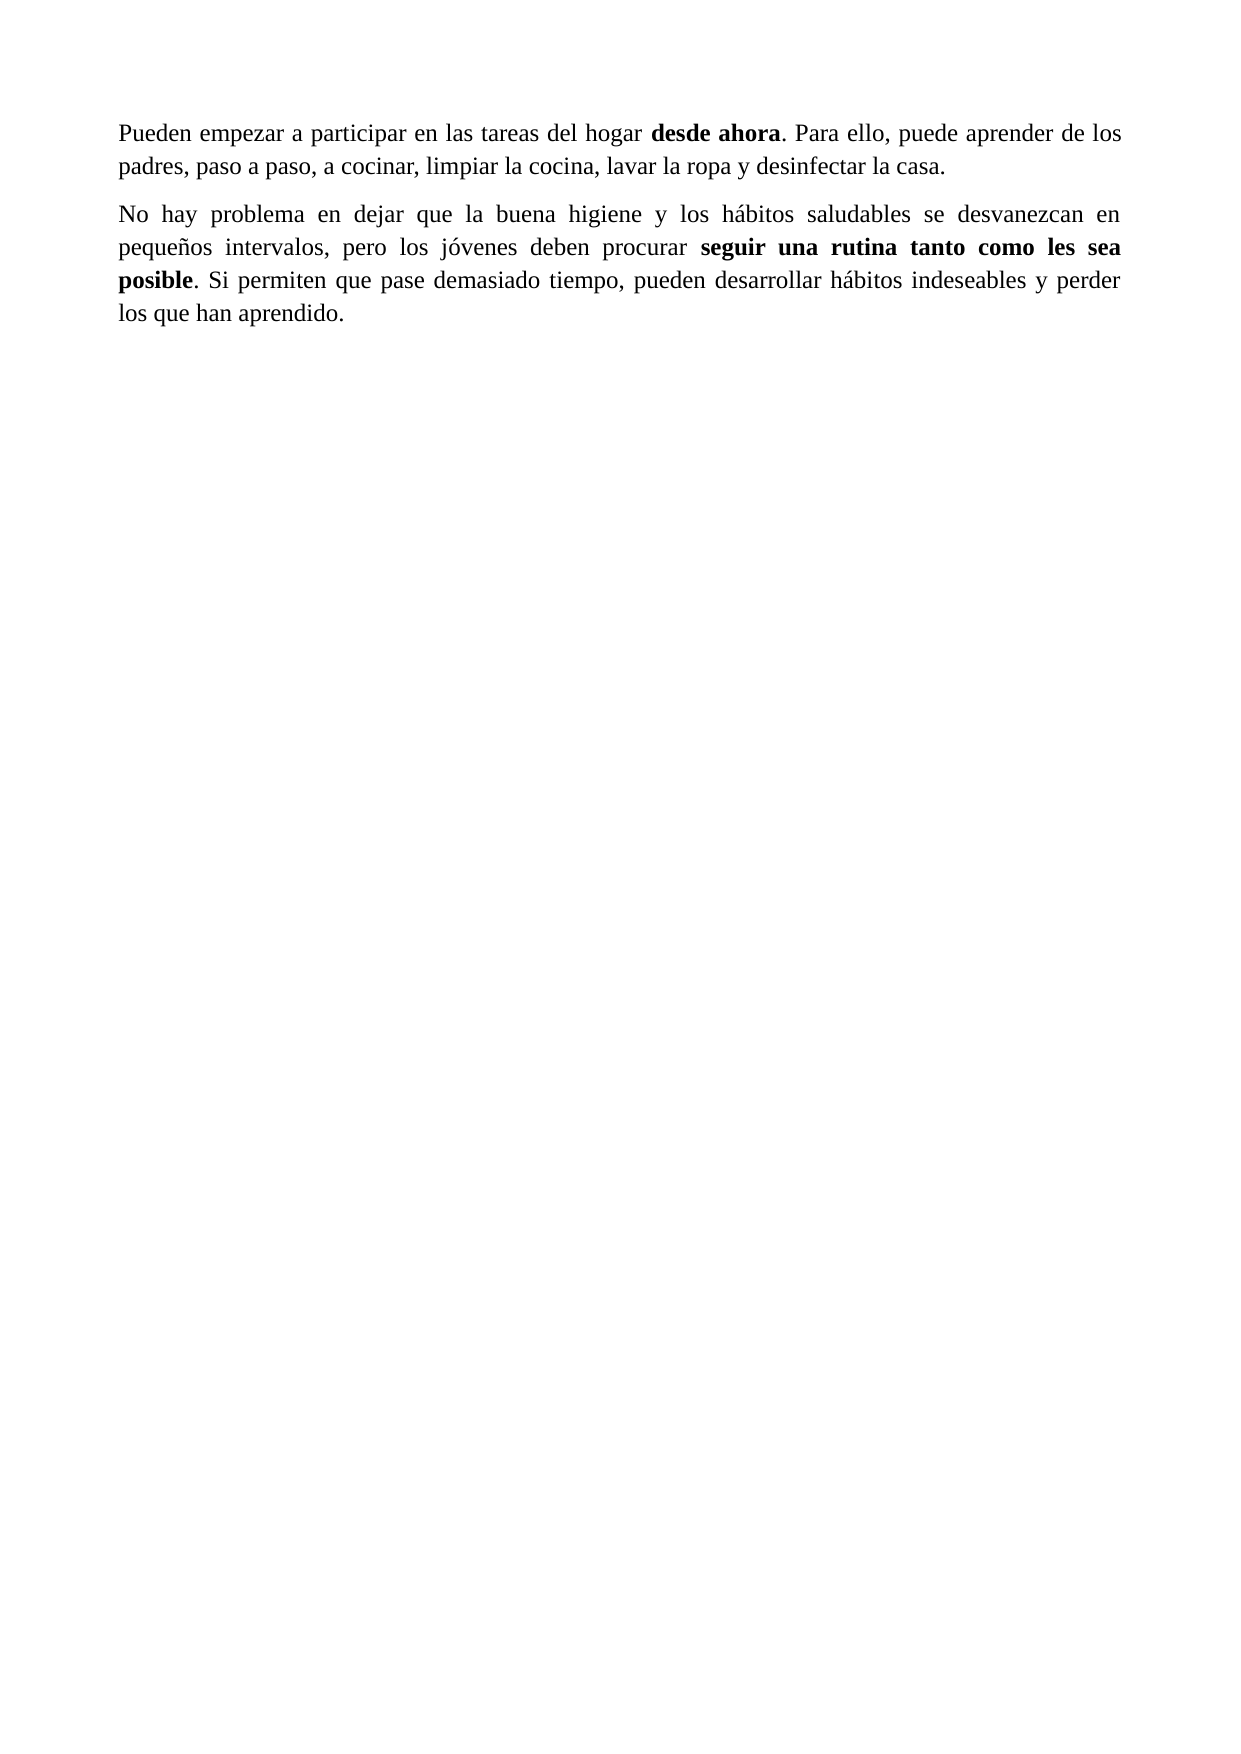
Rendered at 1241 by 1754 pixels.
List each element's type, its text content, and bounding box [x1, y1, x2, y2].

text Pueden empezar a participar en las tareas del hogar desde ahora. Para ello, puede aprender de los padres, paso a paso, a cocinar, limpiar la cocina, lavar la ropa y desinfectar la casa. [118, 118, 1122, 180]
text No hay problema en dejar que la buena higiene y los hábitos saludables se desvanezcan en pequeños intervalos, pero los jóvenes deben procurar seguir una rutina tanto como les sea posible. Si permiten que pase demasiado tiempo, pueden desarrollar hábitos indeseables y perder los que han aprendido. [118, 199, 1122, 327]
